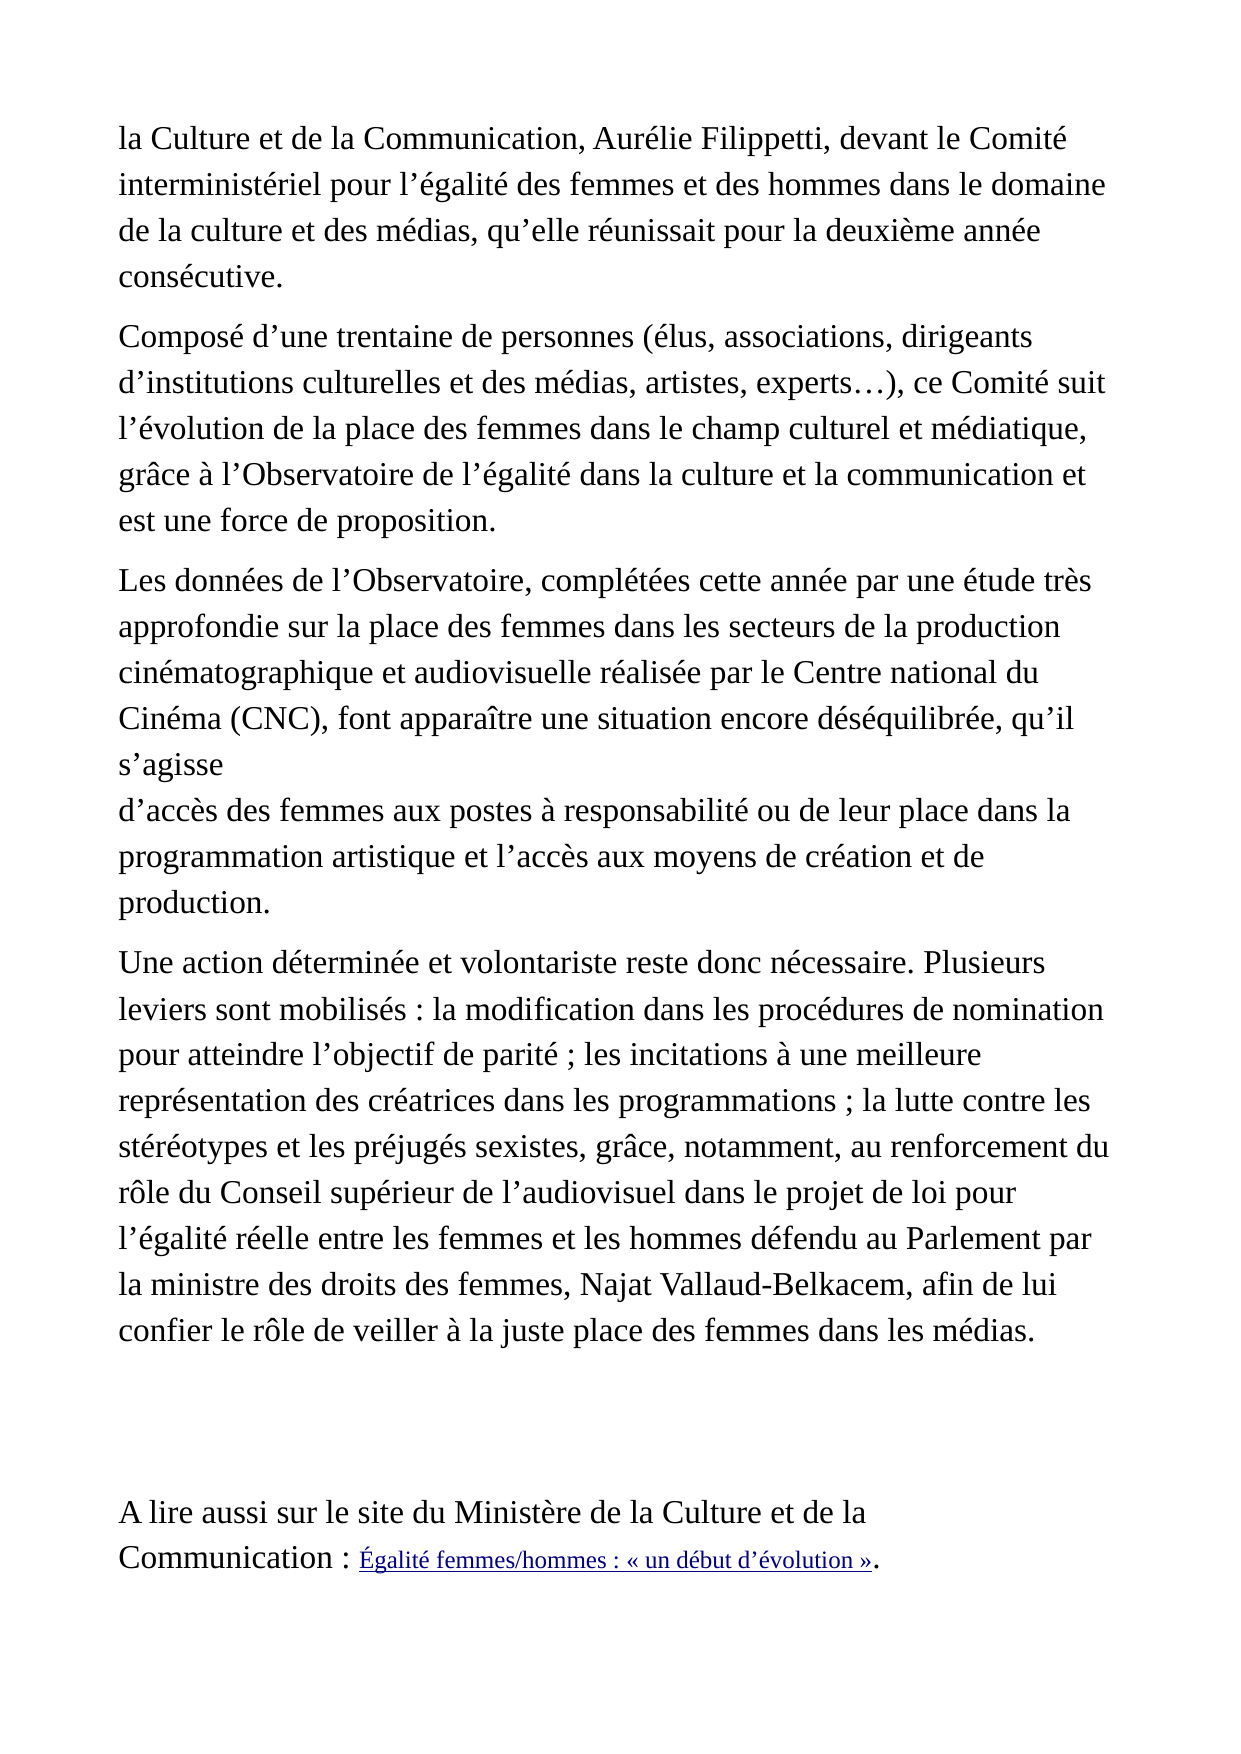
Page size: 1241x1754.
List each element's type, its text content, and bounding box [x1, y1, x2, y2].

text Une action déterminée et volontariste reste donc nécessaire. Plusieurs leviers sont mobilisés : la modification dans les procédures de nomination pour atteindre l’objectif de parité ; les incitations à une meilleure représentation des créatrices dans les programmations ; la lutte contre les stéréotypes et les préjugés sexistes, grâce, notamment, au renforcement du rôle du Conseil supérieur de l’audiovisuel dans le projet de loi pour l’égalité réelle entre les femmes et les hommes défendu au Parlement par la ministre des droits des femmes, Najat Vallaud-Belkacem, afin de lui confier le rôle de veiller à la juste place des femmes dans les médias. [118, 943, 1122, 1349]
text Les données de l’Observatoire, complétées cette année par une étude très approfondie sur la place des femmes dans les secteurs de la production cinématographique et audiovisuelle réalisée par le Centre national du Cinéma (CNC), font apparaître une situation encore déséquilibrée, qu’il s’agisse d’accès des femmes aux postes à responsabilité ou de leur place dans la programmation artistique et l’accès aux moyens de création et de production. [118, 561, 1122, 921]
text la Culture et de la Communication, Aurélie Filippetti, devant le Comité interministériel pour l’égalité des femmes et des hommes dans le domaine de la culture et des médias, qu’elle réunissait pour la deuxième année consécutive. [118, 118, 1122, 294]
text A lire aussi sur le site du Ministère de la Culture et de la Communication : Égalité femmes/hommes : « un début d’évolution ». [118, 1492, 1122, 1576]
text Composé d’une trentaine de personnes (élus, associations, dirigeants d’institutions culturelles et des médias, artistes, experts…), ce Comité suit l’évolution de la place des femmes dans le champ culturel et médiatique, grâce à l’Observatoire de l’égalité dans la culture et la communication et est une force de proposition. [118, 316, 1122, 538]
